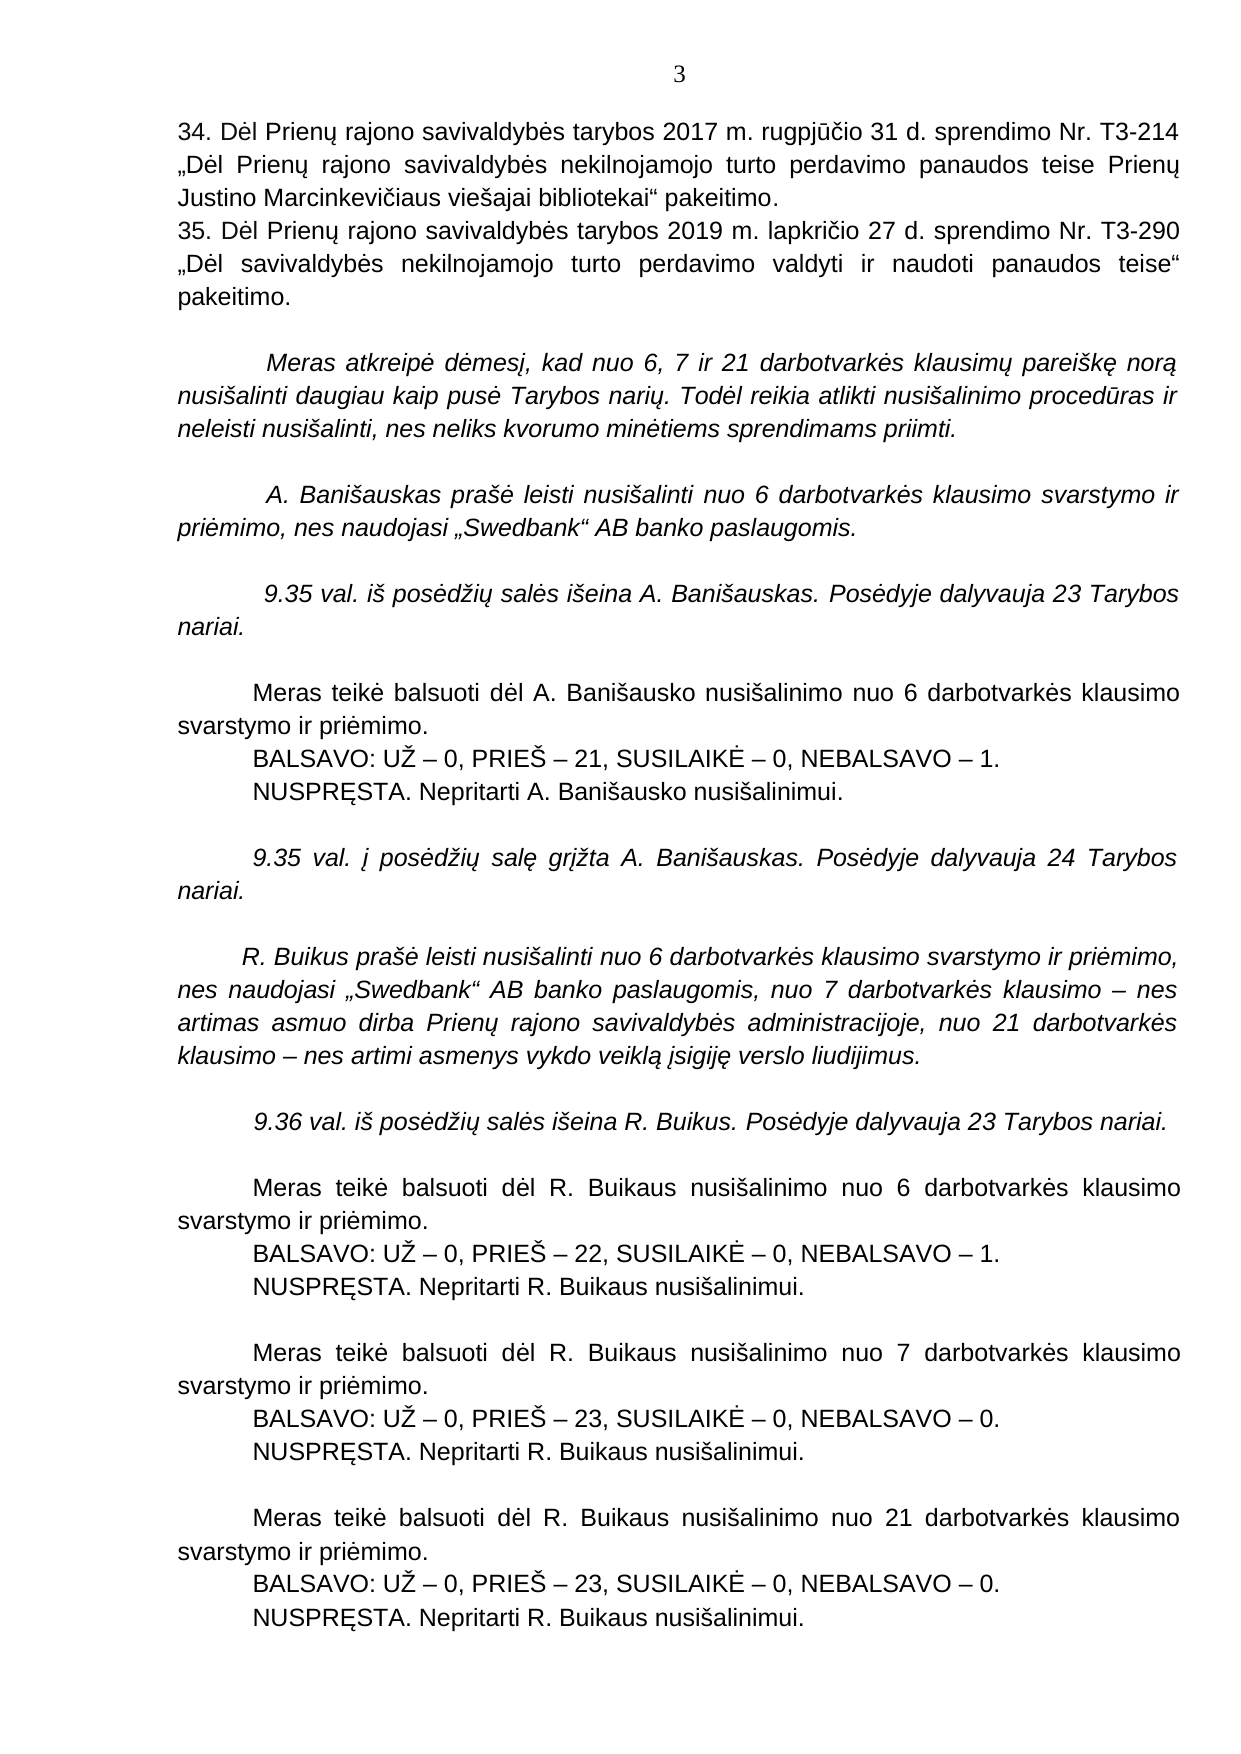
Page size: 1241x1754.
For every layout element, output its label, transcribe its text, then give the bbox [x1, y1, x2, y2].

text Meras atkreipė dėmesį, kad nuo 6, 7 ir 21 darbotvarkės klausimų pareiškę norą nusišalinti daugiau kaip pusė Tarybos narių. Todėl reikia atlikti nusišalinimo procedūras ir neleisti nusišalinti, nes neliks kvorumo minėtiems sprendimams priimti. [177, 348, 1181, 442]
text BALSAVO: UŽ – 0, PRIEŠ – 21, SUSILAIKĖ – 0, NEBALSAVO – 1. [177, 744, 1181, 773]
text 9.35 val. iš posėdžių salės išeina A. Banišauskas. Posėdyje dalyvauja 23 Tarybos nariai. [177, 579, 1181, 641]
text BALSAVO: UŽ – 0, PRIEŠ – 23, SUSILAIKĖ – 0, NEBALSAVO – 0. [177, 1404, 1181, 1433]
text BALSAVO: UŽ – 0, PRIEŠ – 23, SUSILAIKĖ – 0, NEBALSAVO – 0. [177, 1569, 1181, 1598]
text Meras teikė balsuoti dėl A. Banišausko nusišalinimo nuo 6 darbotvarkės klausimo svarstymo ir priėmimo. [177, 678, 1181, 740]
text 34. Dėl Prienų rajono savivaldybės tarybos 2017 m. rugpjūčio 31 d. sprendimo Nr. T3-214 „Dėl Prienų rajono savivaldybės nekilnojamojo turto perdavimo panaudos teise Prienų Justino Marcinkevičiaus viešajai bibliotekai“ pakeitimo. [177, 117, 1181, 211]
text 9.36 val. iš posėdžių salės išeina R. Buikus. Posėdyje dalyvauja 23 Tarybos nariai. [177, 1107, 1181, 1136]
text R. Buikus prašė leisti nusišalinti nuo 6 darbotvarkės klausimo svarstymo ir priėmimo, nes naudojasi „Swedbank“ AB banko paslaugomis, nuo 7 darbotvarkės klausimo – nes artimas asmuo dirba Prienų rajono savivaldybės administracijoje, nuo 21 darbotvarkės klausimo – nes artimi asmenys vykdo veiklą įsigiję verslo liudijimus. [177, 942, 1181, 1070]
text Meras teikė balsuoti dėl R. Buikaus nusišalinimo nuo 21 darbotvarkės klausimo svarstymo ir priėmimo. [177, 1503, 1181, 1565]
text Meras teikė balsuoti dėl R. Buikaus nusišalinimo nuo 7 darbotvarkės klausimo svarstymo ir priėmimo. [177, 1338, 1181, 1400]
text NUSPRĘSTA. Nepritarti A. Banišausko nusišalinimui. [177, 777, 1181, 806]
text NUSPRĘSTA. Nepritarti R. Buikaus nusišalinimui. [177, 1272, 1181, 1301]
text 9.35 val. į posėdžių salę grįžta A. Banišauskas. Posėdyje dalyvauja 24 Tarybos nariai. [177, 843, 1181, 905]
text NUSPRĘSTA. Nepritarti R. Buikaus nusišalinimui. [177, 1437, 1181, 1466]
text A. Banišauskas prašė leisti nusišalinti nuo 6 darbotvarkės klausimo svarstymo ir priėmimo, nes naudojasi „Swedbank“ AB banko paslaugomis. [177, 480, 1181, 542]
text Meras teikė balsuoti dėl R. Buikaus nusišalinimo nuo 6 darbotvarkės klausimo svarstymo ir priėmimo. [177, 1173, 1181, 1235]
text NUSPRĘSTA. Nepritarti R. Buikaus nusišalinimui. [177, 1602, 1181, 1631]
text 35. Dėl Prienų rajono savivaldybės tarybos 2019 m. lapkričio 27 d. sprendimo Nr. T3-290 „Dėl savivaldybės nekilnojamojo turto perdavimo valdyti ir naudoti panaudos teise“ pakeitimo. [177, 216, 1181, 310]
text BALSAVO: UŽ – 0, PRIEŠ – 22, SUSILAIKĖ – 0, NEBALSAVO – 1. [177, 1239, 1181, 1268]
